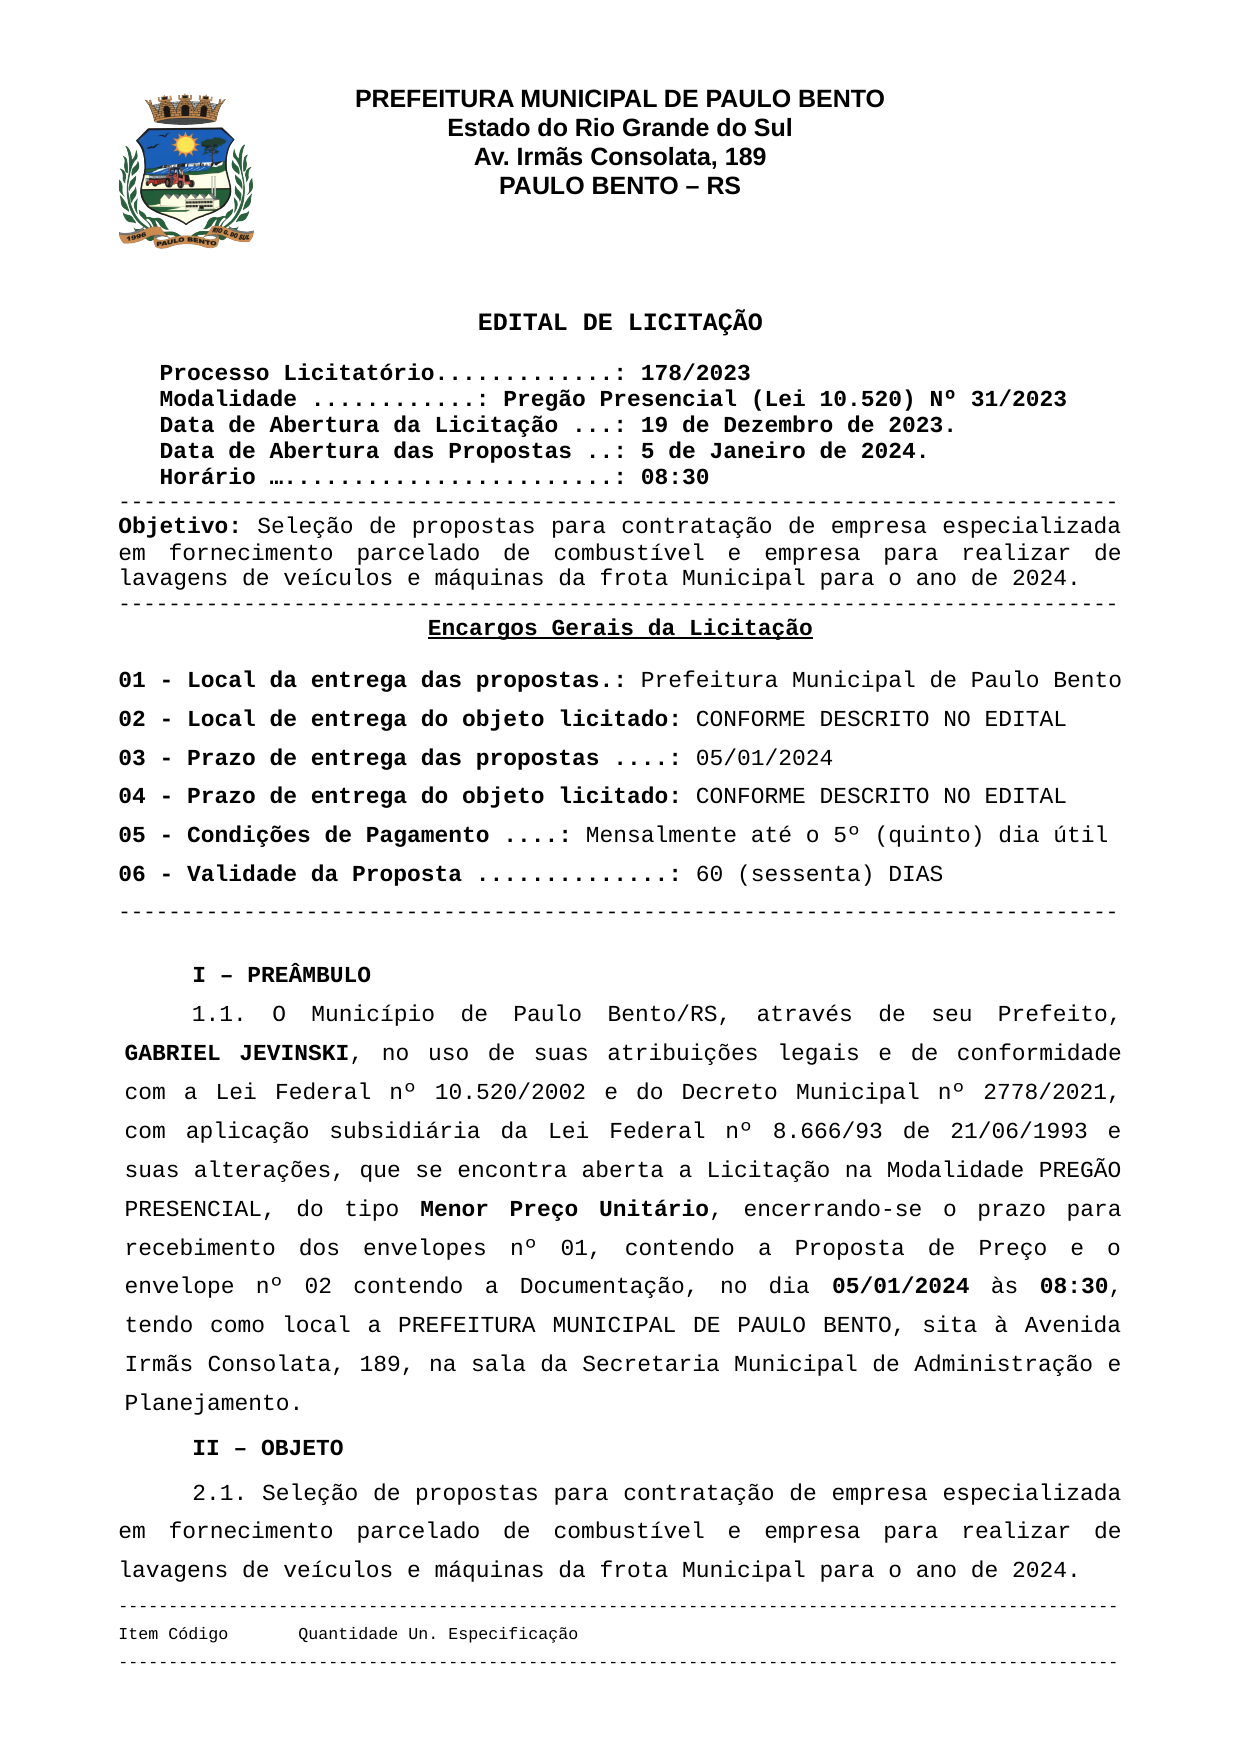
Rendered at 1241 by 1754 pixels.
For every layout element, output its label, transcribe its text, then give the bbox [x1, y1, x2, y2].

text I – PREÂMBULO [118, 964, 1122, 990]
text 04 - Prazo de entrega do objeto licitado: CONFORME DESCRITO NO EDITAL [118, 785, 1122, 811]
text 2.1. Seleção de propostas para contratação de empresa especializada em fornecimento parcelado de combustível e empresa para realizar de lavagens de veículos e máquinas da frota Municipal para o ano de 2024. [118, 1481, 1122, 1584]
text Horário …........................: 08:30 [118, 465, 1122, 491]
text -------------------------------------------------------------------------------- [118, 901, 1122, 925]
text ---------------------------------------------------------------------------------------------------- Item Código Quantidade Un. Especificação [118, 1597, 1122, 1673]
text Modalidade ............: Pregão Presencial (Lei 10.520) Nº 31/2023 [118, 387, 1122, 413]
text Encargos Gerais da Licitação [118, 616, 1122, 642]
text 06 - Validade da Proposta ..............: 60 (sessenta) DIAS [118, 862, 1122, 888]
text Objetivo: Seleção de propostas para contratação de empresa especializada em fornecimento parcelado de combustível e empresa para realizar de lavagens de veículos e máquinas da frota Municipal para o ano de 2024. [118, 515, 1122, 593]
text II – OBJETO [118, 1436, 1122, 1462]
text 05 - Condições de Pagamento ....: Mensalmente até o 5º (quinto) dia útil [118, 824, 1122, 849]
text -------------------------------------------------------------------------------- [118, 593, 1122, 616]
text 01 - Local da entrega das propostas.: Prefeitura Municipal de Paulo Bento [118, 668, 1122, 694]
text 02 - Local de entrega do objeto licitado: CONFORME DESCRITO NO EDITAL [118, 707, 1122, 733]
text 03 - Prazo de entrega das propostas ....: 05/01/2024 [118, 746, 1122, 772]
text Data de Abertura das Propostas ..: 5 de Janeiro de 2024. [118, 439, 1122, 465]
text -------------------------------------------------------------------------------- [118, 491, 1122, 515]
text Data de Abertura da Licitação ...: 19 de Dezembro de 2023. [118, 413, 1122, 439]
text EDITAL DE LICITAÇÃO [118, 309, 1122, 338]
text Processo Licitatório.............: 178/2023 [118, 362, 1122, 387]
text 1.1. O Município de Paulo Bento/RS, através de seu Prefeito, GABRIEL JEVINSKI, no uso de suas atribuições legais e de conformidade com a Lei Federal nº 10.520/2002 e do Decreto Municipal nº 2778/2021, com aplicação subsidiária da Lei Federal nº 8.666/93 de 21/06/1993 e suas alterações, que se encontra aberta a Licitação na Modalidade PREGÃO PRESENCIAL, do tipo Menor Preço Unitário, encerrando-se o prazo para recebimento dos envelopes nº 01, contendo a Proposta de Preço e o envelope nº 02 contendo a Documentação, no dia 05/01/2024 às 08:30, tendo como local a PREFEITURA MUNICIPAL DE PAULO BENTO, sita à Avenida Irmãs Consolata, 189, na sala da Secretaria Municipal de Administração e Planejamento. [124, 1003, 1122, 1417]
